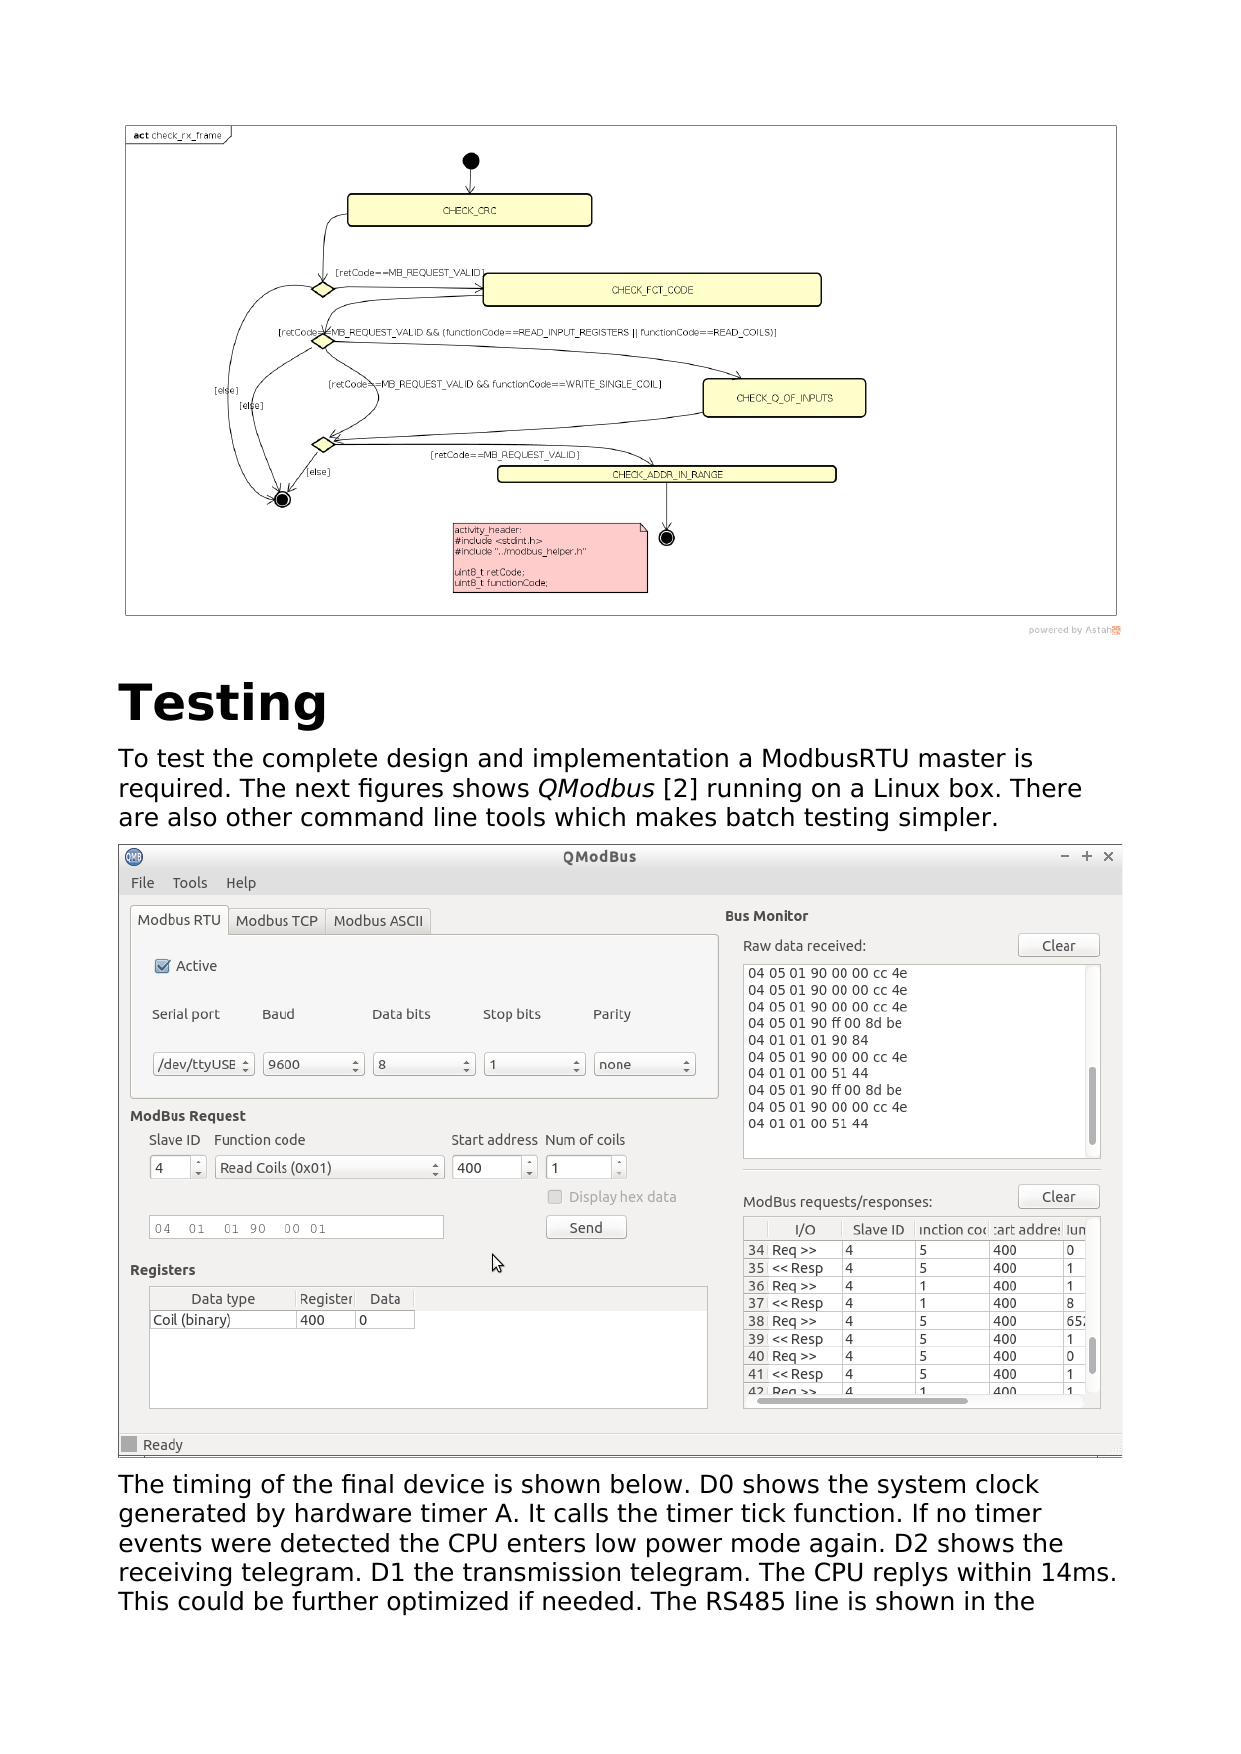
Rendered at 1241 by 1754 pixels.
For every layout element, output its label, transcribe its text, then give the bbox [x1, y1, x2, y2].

subtitle Testing [118, 674, 1122, 732]
picture [118, 118, 1123, 637]
picture [118, 844, 1123, 1458]
text To test the complete design and implementation a ModbusRTU master is required. The next figures shows QModbus [2] running on a Linux box. There are also other command line tools which makes batch testing simpler. [118, 744, 1122, 832]
text The timing of the final device is shown below. D0 shows the system clock generated by hardware timer A. It calls the timer tick function. If no timer events were detected the CPU enters low power mode again. D2 shows the receiving telegram. D1 the transmission telegram. The CPU replys within 14ms. This could be further optimized if needed. The RS485 line is shown in the [118, 1470, 1122, 1616]
